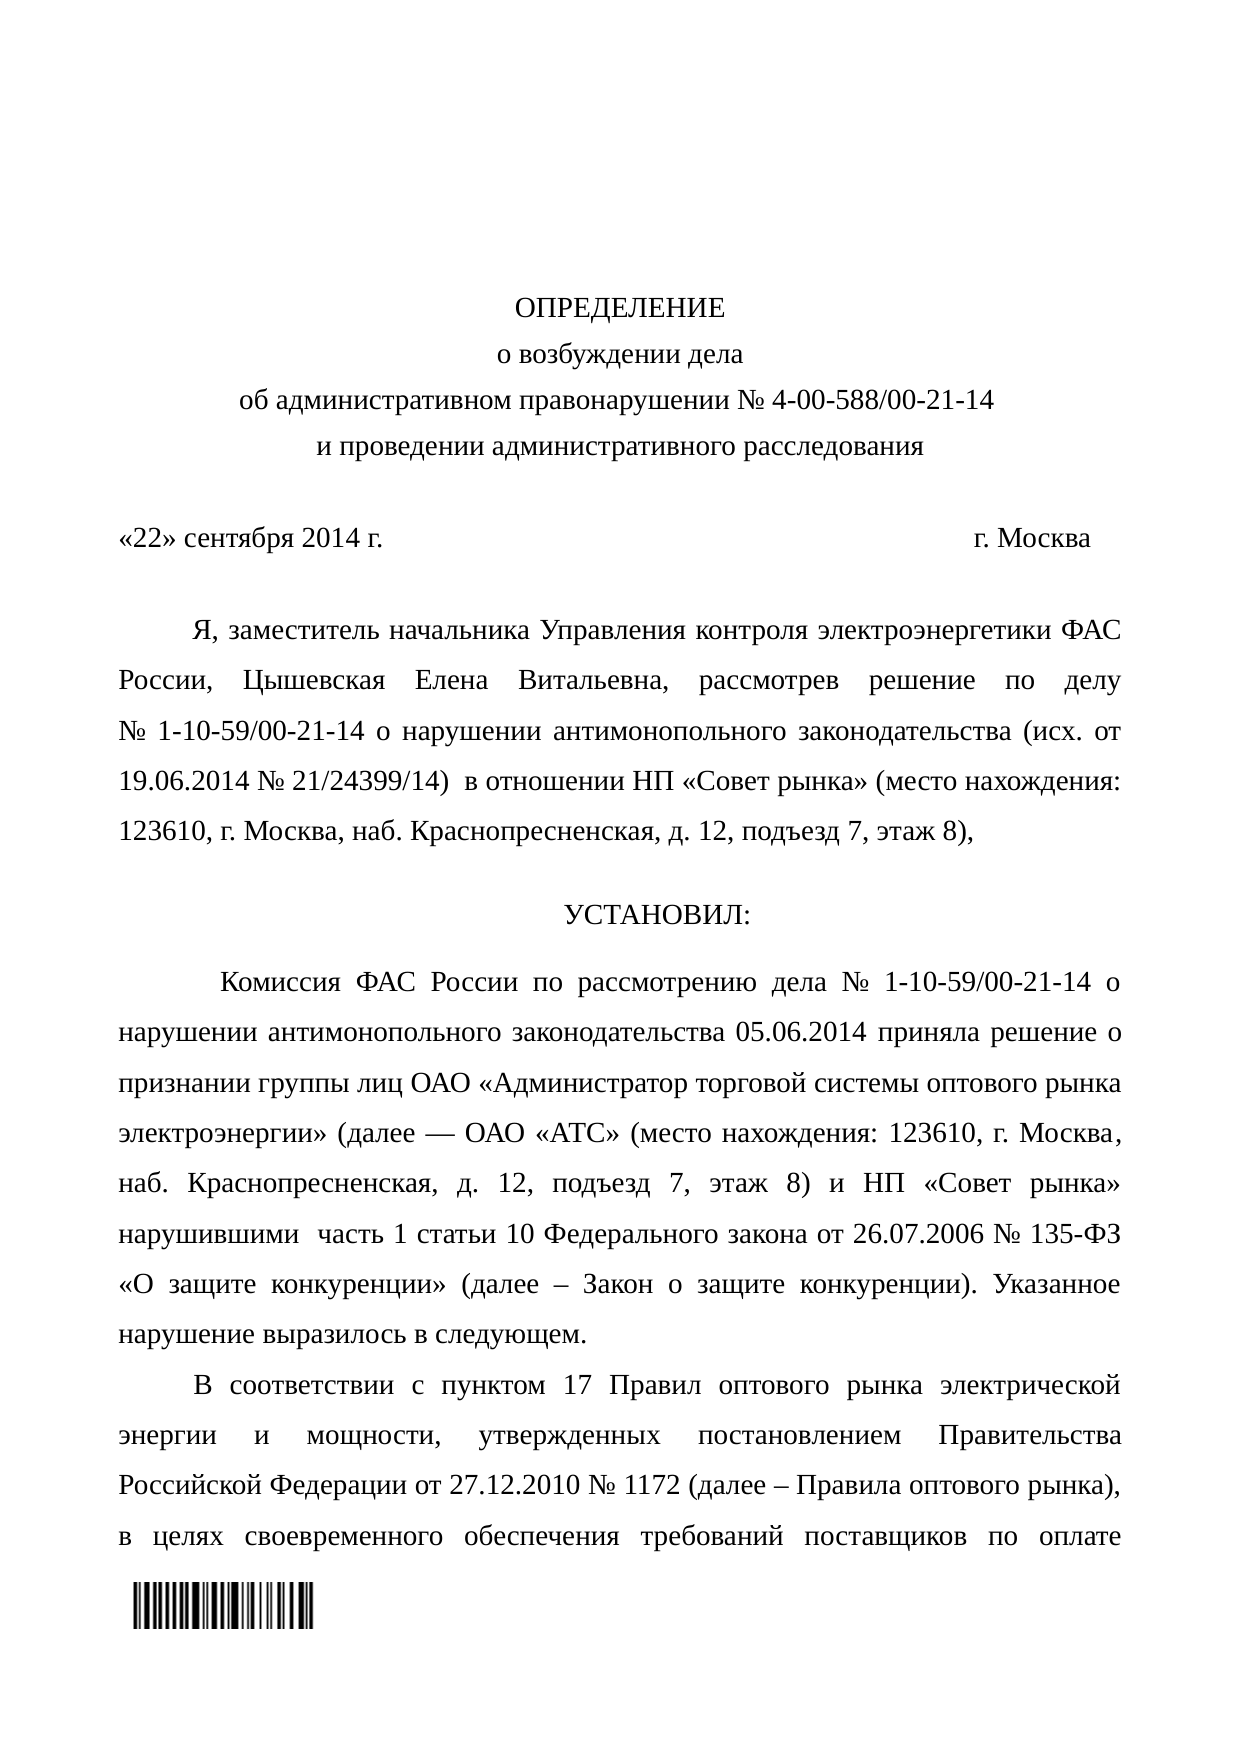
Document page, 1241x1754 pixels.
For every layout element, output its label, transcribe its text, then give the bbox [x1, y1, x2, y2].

text и проведении административного расследования [118, 428, 1122, 461]
text об административном правонарушении № 4-00-588/00-21-14 [118, 382, 1122, 415]
text В соответствии с пунктом 17 Правил оптового рынка электрической энергии и мощности, утвержденных постановлением Правительства Российской Федерации от 27.12.2010 № 1172 (далее – Правила оптового рынка), в целях своевременного обеспечения требований поставщиков по оплате [118, 1367, 1122, 1551]
text Комиссия ФАС России по рассмотрению дела № 1-10-59/00-21-14 о нарушении антимонопольного законодательства 05.06.2014 приняла решение о признании группы лиц ОАО «Администратор торговой системы оптового рынка электроэнергии» (далее — ОАО «АТС» (место нахождения: 123610, г. Москва, наб. Краснопресненская, д. 12, подъезд 7, этаж 8) и НП «Совет рынка» нарушившими часть 1 статьи 10 Федерального закона от 26.07.2006 № 135-ФЗ «О защите конкуренции» (далее – Закон о защите конкуренции). Указанное нарушение выразилось в следующем. [118, 964, 1122, 1350]
text «22» сентября 2014 г. г. Москва [118, 520, 1122, 553]
text ОПРЕДЕЛЕНИЕ [118, 290, 1122, 323]
picture [118, 1582, 331, 1629]
text УСТАНОВИЛ: [118, 897, 1122, 931]
text Я, заместитель начальника Управления контроля электроэнергетики ФАС России, Цышевская Елена Витальевна, рассмотрев решение по делу № 1-10-59/00-21-14 о нарушении антимонопольного законодательства (исх. от 19.06.2014 № 21/24399/14) в отношении НП «Совет рынка» (место нахождения: 123610, г. Москва, наб. Краснопресненская, д. 12, подъезд 7, этаж 8), [118, 612, 1122, 847]
text о возбуждении дела [118, 336, 1122, 369]
